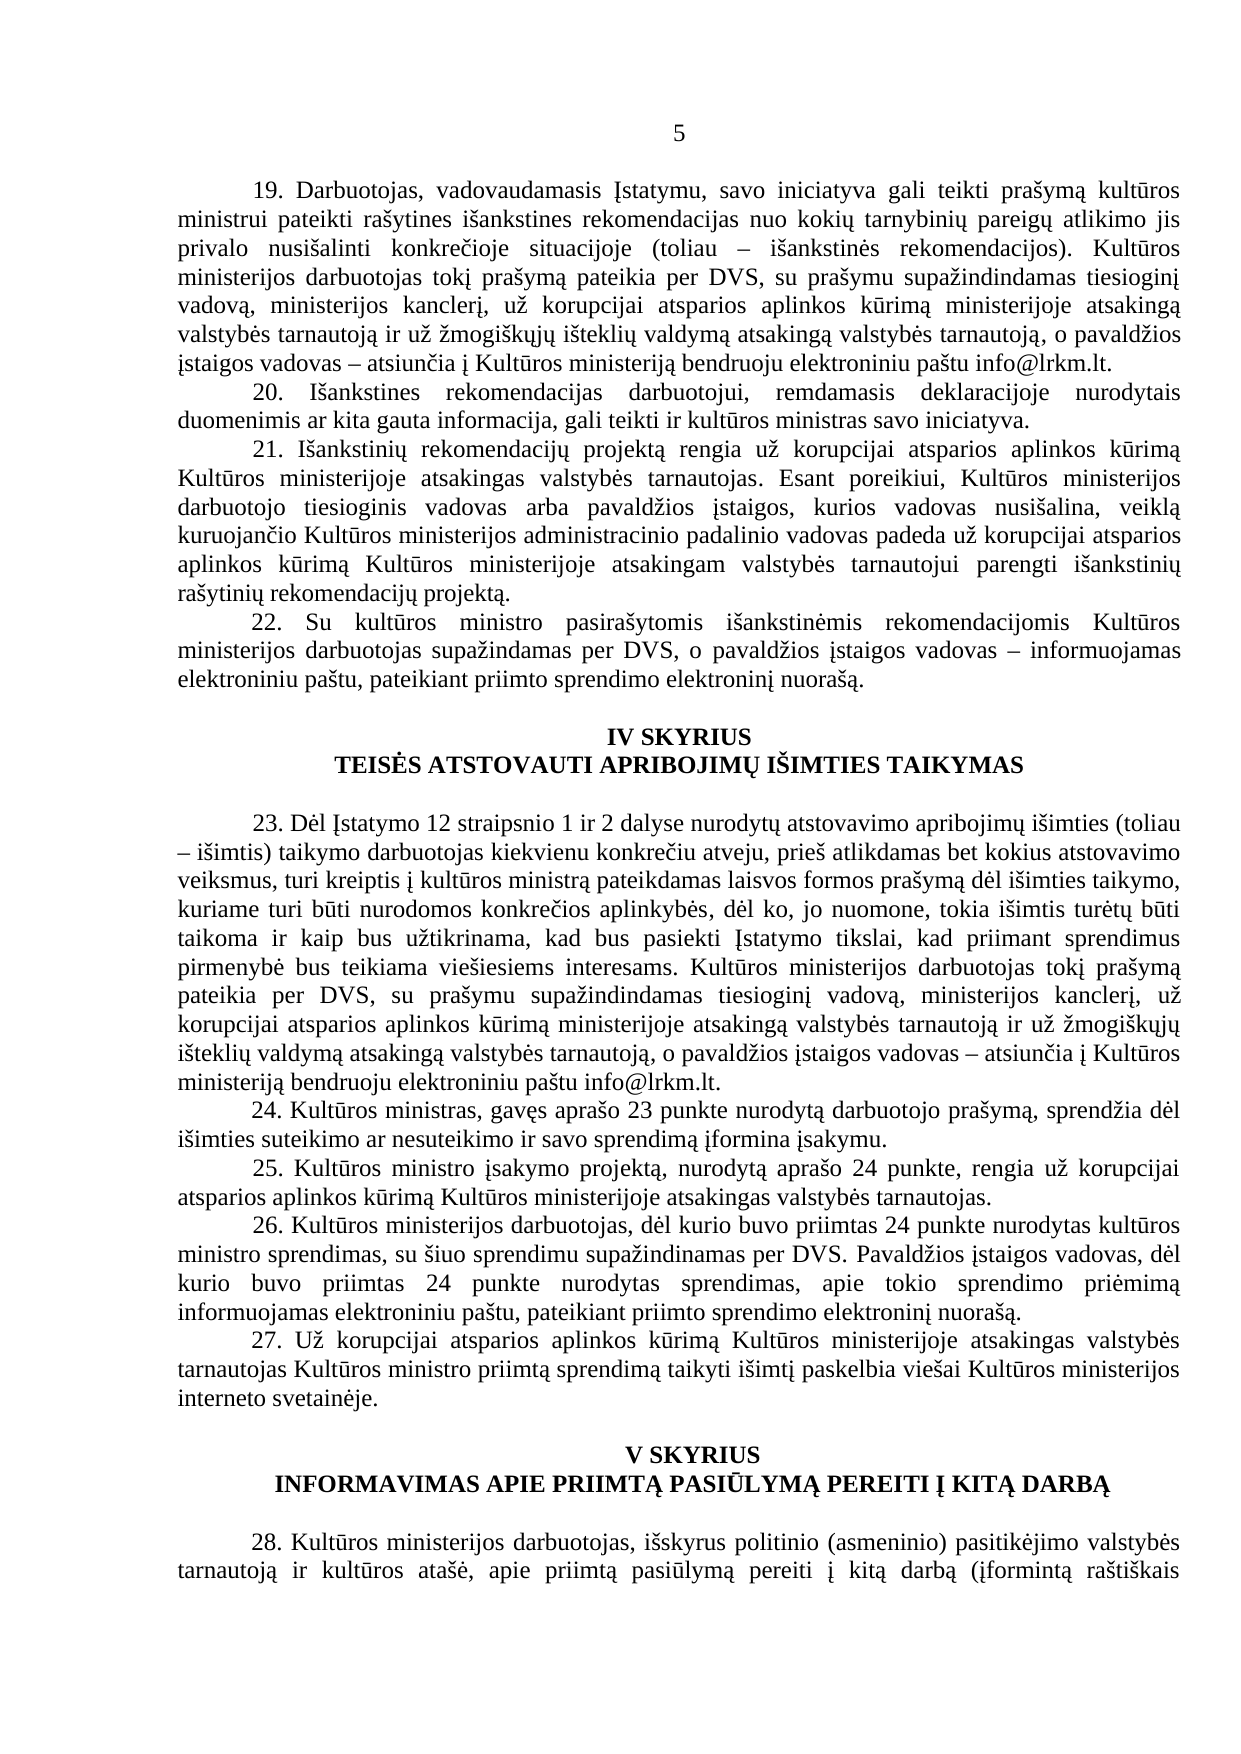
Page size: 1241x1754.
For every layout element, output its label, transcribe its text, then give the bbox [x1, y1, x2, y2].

text INFORMAVIMAS APIE PRIIMTĄ PASIŪLYMĄ PEREITI Į KITĄ DARBĄ [177, 1469, 1208, 1498]
text 21. Išankstinių rekomendacijų projektą rengia už korupcijai atsparios aplinkos kūrimą Kultūros ministerijoje atsakingas valstybės tarnautojas. Esant poreikiui, Kultūros ministerijos darbuotojo tiesioginis vadovas arba pavaldžios įstaigos, kurios vadovas nusišalina, veiklą kuruojančio Kultūros ministerijos administracinio padalinio vadovas padeda už korupcijai atsparios aplinkos kūrimą Kultūros ministerijoje atsakingam valstybės tarnautojui parengti išankstinių rašytinių rekomendacijų projektą. [177, 434, 1181, 607]
text 19. Darbuotojas, vadovaudamasis Įstatymu, savo iniciatyva gali teikti prašymą kultūros ministrui pateikti rašytines išankstines rekomendacijas nuo kokių tarnybinių pareigų atlikimo jis privalo nusišalinti konkrečioje situacijoje (toliau – išankstinės rekomendacijos). Kultūros ministerijos darbuotojas tokį prašymą pateikia per DVS, su prašymu supažindindamas tiesioginį vadovą, ministerijos kanclerį, už korupcijai atsparios aplinkos kūrimą ministerijoje atsakingą valstybės tarnautoją ir už žmogiškųjų išteklių valdymą atsakingą valstybės tarnautoją, o pavaldžios įstaigos vadovas – atsiunčia į Kultūros ministeriją bendruoju elektroniniu paštu info@lrkm.lt. [177, 176, 1181, 377]
text 26. Kultūros ministerijos darbuotojas, dėl kurio buvo priimtas 24 punkte nurodytas kultūros ministro sprendimas, su šiuo sprendimu supažindinamas per DVS. Pavaldžios įstaigos vadovas, dėl kurio buvo priimtas 24 punkte nurodytas sprendimas, apie tokio sprendimo priėmimą informuojamas elektroniniu paštu, pateikiant priimto sprendimo elektroninį nuorašą. [177, 1211, 1181, 1326]
text 22. Su kultūros ministro pasirašytomis išankstinėmis rekomendacijomis Kultūros ministerijos darbuotojas supažindamas per DVS, o pavaldžios įstaigos vadovas – informuojamas elektroniniu paštu, pateikiant priimto sprendimo elektroninį nuorašą. [177, 607, 1181, 693]
text 24. Kultūros ministras, gavęs aprašo 23 punkte nurodytą darbuotojo prašymą, sprendžia dėl išimties suteikimo ar nesuteikimo ir savo sprendimą įformina įsakymu. [177, 1096, 1181, 1153]
text TEISĖS ATSTOVAUTI APRIBOJIMŲ IŠIMTIES TAIKYMAS [177, 751, 1181, 779]
text 27. Už korupcijai atsparios aplinkos kūrimą Kultūros ministerijoje atsakingas valstybės tarnautojas Kultūros ministro priimtą sprendimą taikyti išimtį paskelbia viešai Kultūros ministerijos interneto svetainėje. [177, 1326, 1181, 1412]
text 23. Dėl Įstatymo 12 straipsnio 1 ir 2 dalyse nurodytų atstovavimo apribojimų išimties (toliau – išimtis) taikymo darbuotojas kiekvienu konkrečiu atveju, prieš atlikdamas bet kokius atstovavimo veiksmus, turi kreiptis į kultūros ministrą pateikdamas laisvos formos prašymą dėl išimties taikymo, kuriame turi būti nurodomos konkrečios aplinkybės, dėl ko, jo nuomone, tokia išimtis turėtų būti taikoma ir kaip bus užtikrinama, kad bus pasiekti Įstatymo tikslai, kad priimant sprendimus pirmenybė bus teikiama viešiesiems interesams. Kultūros ministerijos darbuotojas tokį prašymą pateikia per DVS, su prašymu supažindindamas tiesioginį vadovą, ministerijos kanclerį, už korupcijai atsparios aplinkos kūrimą ministerijoje atsakingą valstybės tarnautoją ir už žmogiškųjų išteklių valdymą atsakingą valstybės tarnautoją, o pavaldžios įstaigos vadovas – atsiunčia į Kultūros ministeriją bendruoju elektroniniu paštu info@lrkm.lt. [177, 808, 1181, 1096]
text IV SKYRIUS [177, 722, 1181, 751]
text 28. Kultūros ministerijos darbuotojas, išskyrus politinio (asmeninio) pasitikėjimo valstybės tarnautoją ir kultūros atašė, apie priimtą pasiūlymą pereiti į kitą darbą (įformintą raštiškais [177, 1527, 1181, 1584]
text 25. Kultūros ministro įsakymo projektą, nurodytą aprašo 24 punkte, rengia už korupcijai atsparios aplinkos kūrimą Kultūros ministerijoje atsakingas valstybės tarnautojas. [177, 1153, 1181, 1211]
text V SKYRIUS [177, 1441, 1208, 1469]
text 20. Išankstines rekomendacijas darbuotojui, remdamasis deklaracijoje nurodytais duomenimis ar kita gauta informacija, gali teikti ir kultūros ministras savo iniciatyva. [177, 377, 1181, 434]
